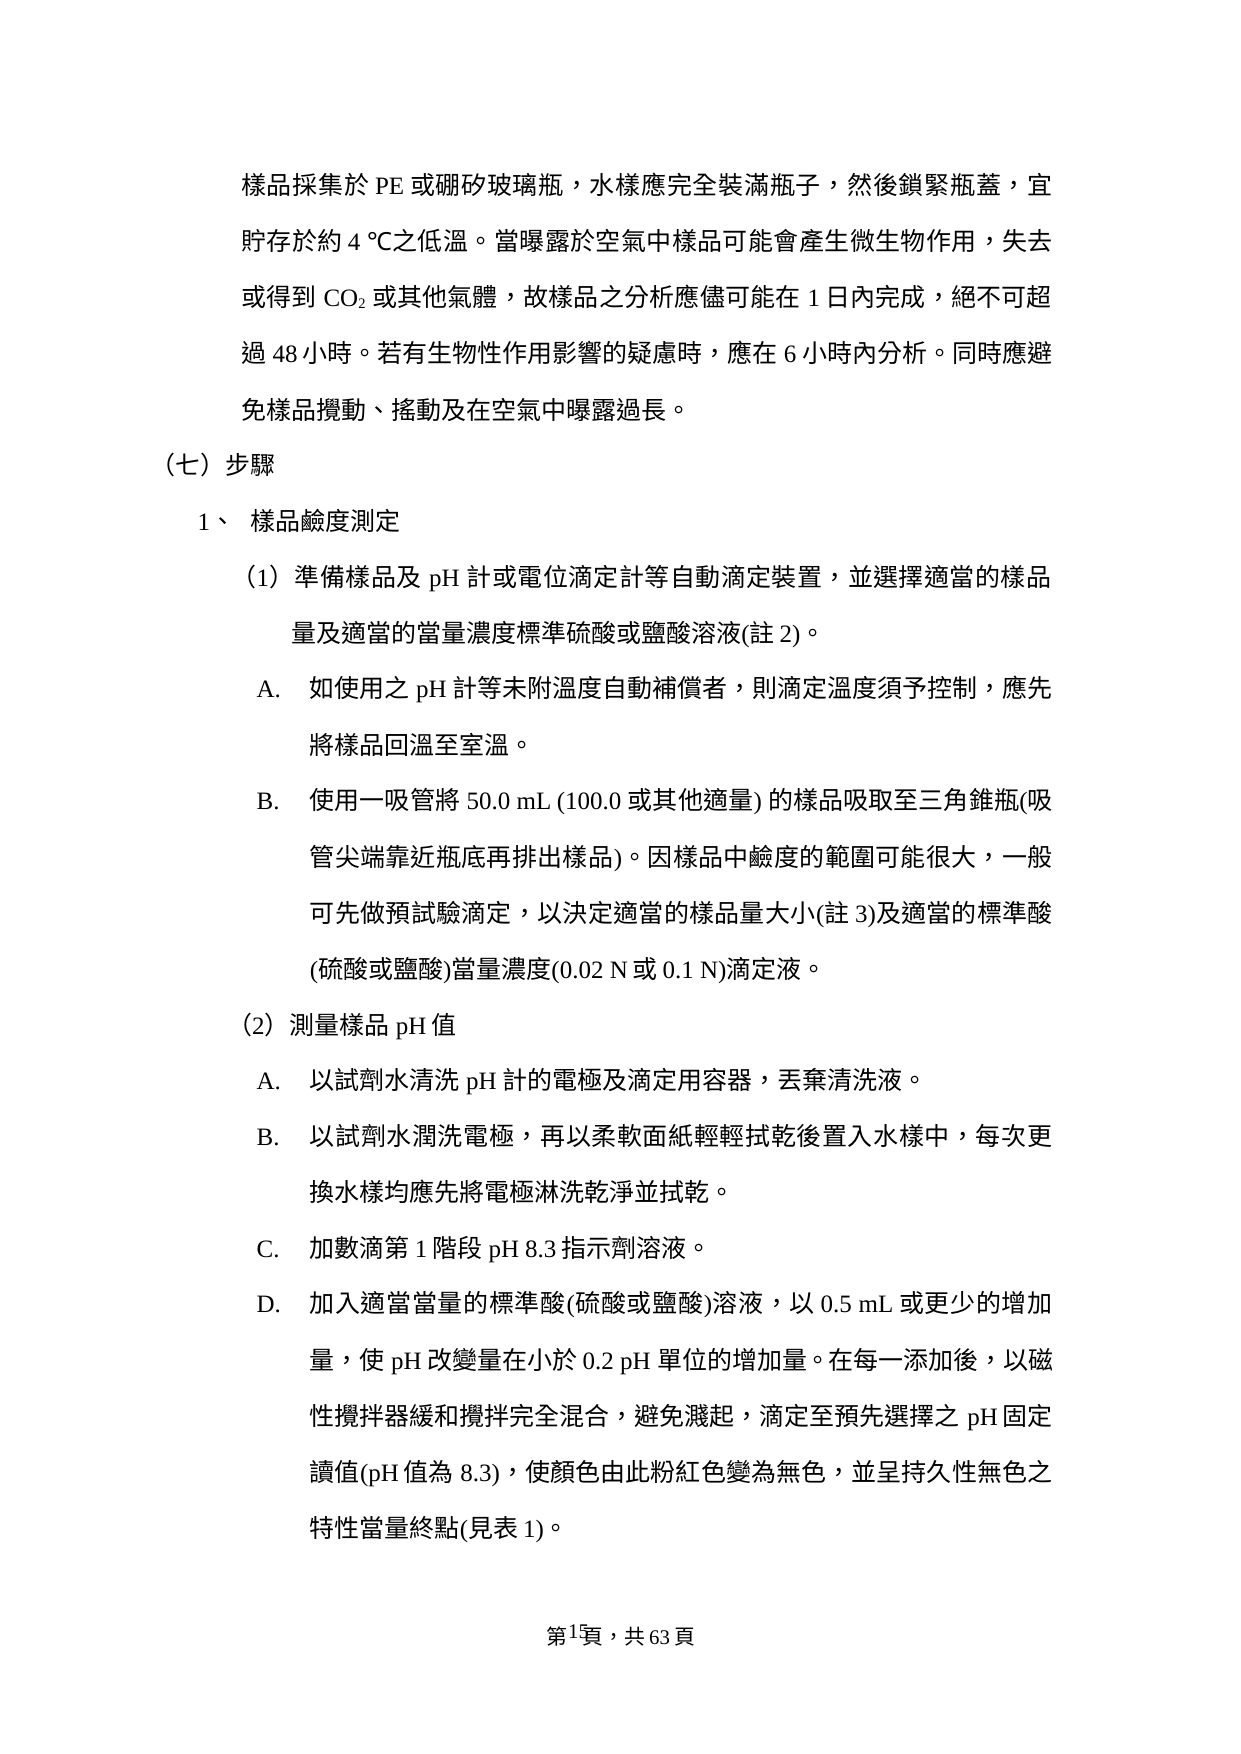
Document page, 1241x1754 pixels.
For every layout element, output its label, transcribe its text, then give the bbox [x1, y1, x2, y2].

text 樣品採集於PE或硼矽玻璃瓶，水樣應完全裝滿瓶子，然後鎖緊瓶蓋，宜貯存於約4 ℃之低溫。當曝露於空氣中樣品可能會產生微生物作用，失去或得到 CO2 或其他氣體，故樣品之分析應儘可能在1日內完成，絕不可超過 48小時。若有生物性作用影響的疑慮時，應在 6 小時內分析。同時應避免樣品攪動、搖動及在空氣中曝露過長。 [241, 164, 1053, 427]
subtitle 使用一吸管將 50.0 mL (100.0 或其他適量) 的樣品吸取至三角錐瓶(吸管尖端靠近瓶底再排出樣品)。因樣品中鹼度的範圍可能很大，一般可先做預試驗滴定，以決定適當的樣品量大小(註3)及適當的標準酸(硫酸或鹽酸)當量濃度(0.02 N或0.1 N)滴定液。 [256, 780, 1053, 986]
subtitle 加入適當當量的標準酸(硫酸或鹽酸)溶液，以0.5 mL或更少的增加量，使 pH 改變量在小於0.2 pH 單位的增加量。在每一添加後，以磁性攪拌器緩和攪拌完全混合，避免濺起，滴定至預先選擇之pH固定讀值(pH值為 8.3)，使顏色由此粉紅色變為無色，並呈持久性無色之特性當量終點(見表1)。 [256, 1283, 1053, 1546]
subtitle 加數滴第1階段 pH 8.3指示劑溶液。 [256, 1228, 1053, 1265]
subtitle 樣品鹼度測定 [197, 501, 1053, 538]
subtitle （2）測量樣品 pH值 [227, 1004, 1053, 1042]
subtitle （1）準備樣品及 pH 計或電位滴定計等自動滴定裝置，並選擇適當的樣品量及適當的當量濃度標準硫酸或鹽酸溶液(註2)。 [231, 556, 1053, 650]
text （七）步驟 [150, 445, 1053, 483]
subtitle 以試劑水潤洗電極，再以柔軟面紙輕輕拭乾後置入水樣中，每次更換水樣均應先將電極淋洗乾淨並拭乾。 [256, 1116, 1053, 1209]
subtitle 以試劑水清洗 pH 計的電極及滴定用容器，丟棄清洗液。 [256, 1060, 1053, 1098]
subtitle 如使用之 pH 計等未附溫度自動補償者，則滴定溫度須予控制，應先將樣品回溫至室溫。 [256, 668, 1053, 762]
